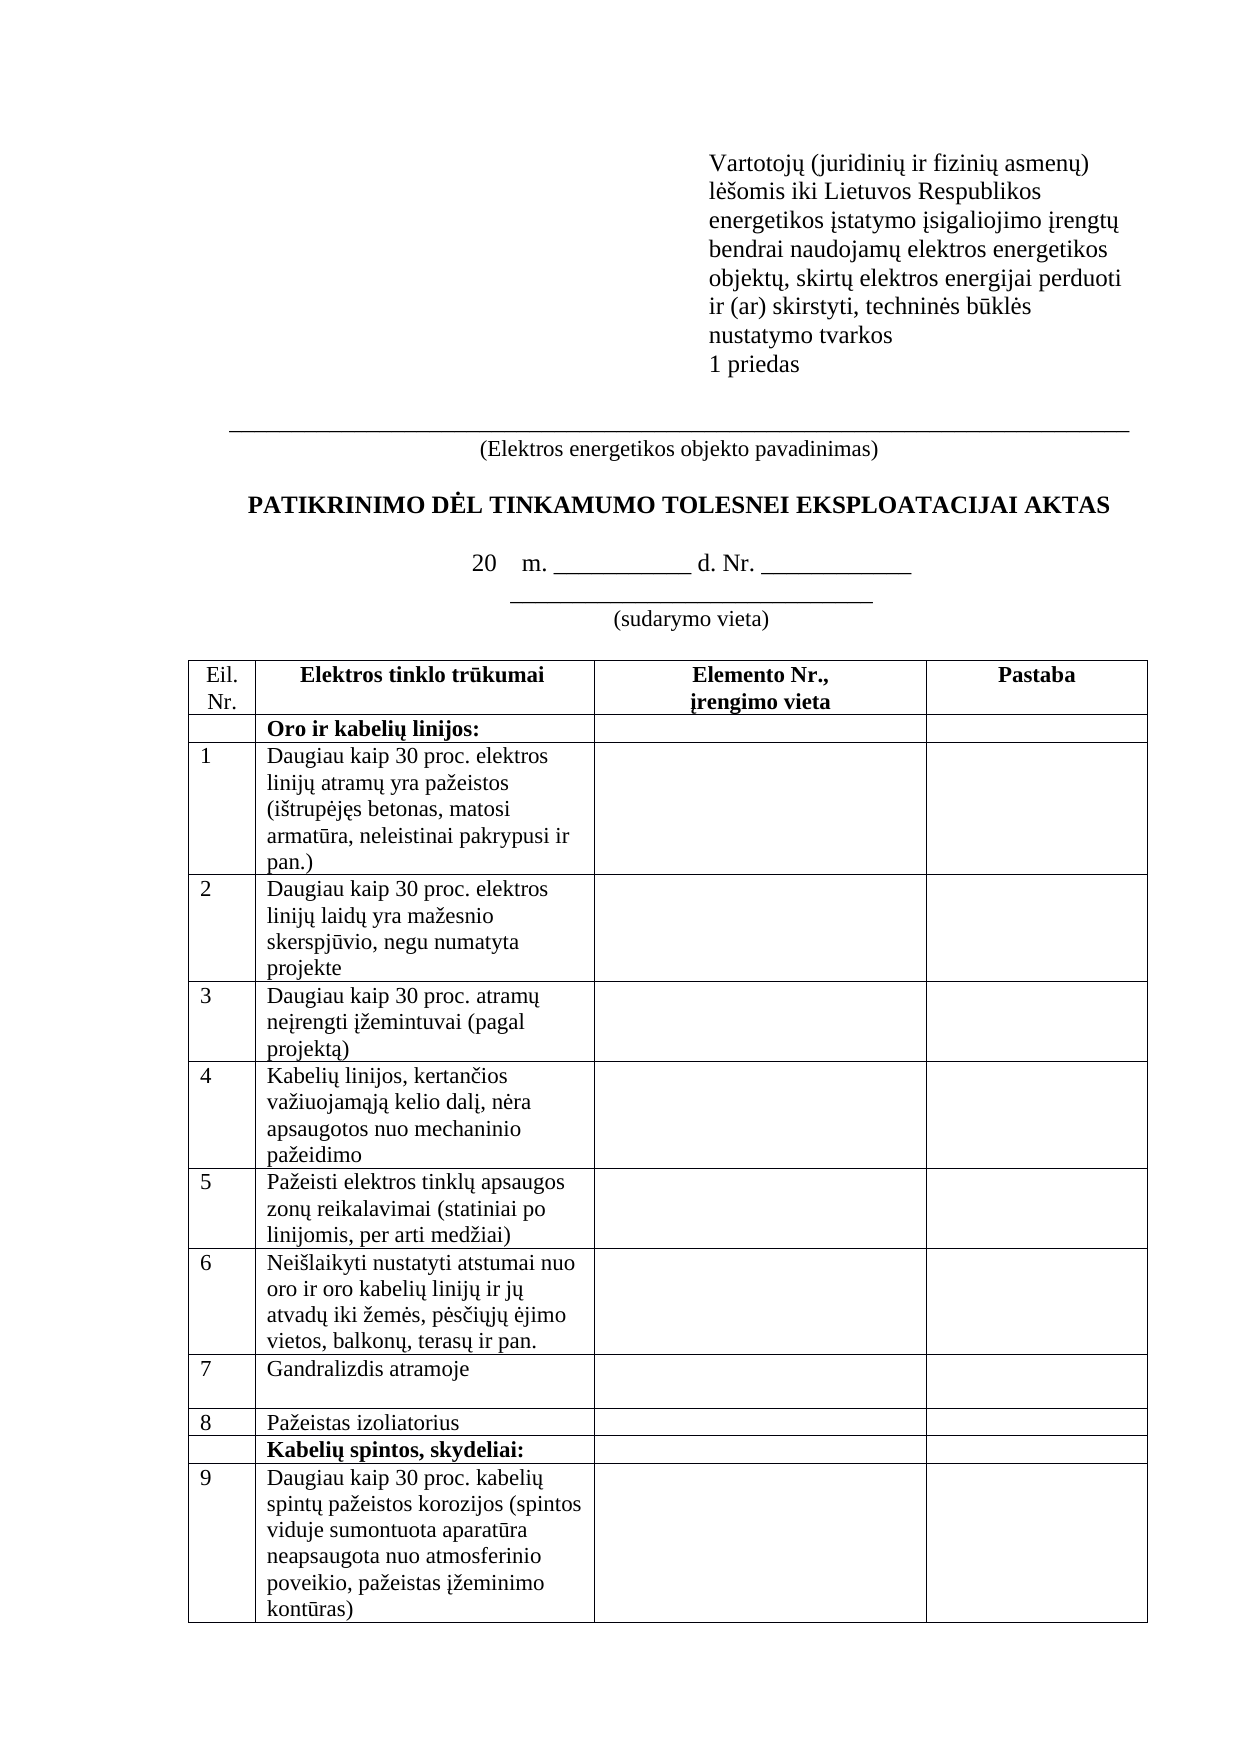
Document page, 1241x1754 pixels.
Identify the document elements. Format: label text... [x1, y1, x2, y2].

table_cell [927, 875, 1147, 981]
text ________________________________________________________________________ [177, 406, 1181, 435]
table_cell 2 [189, 875, 255, 981]
table_cell [927, 1169, 1147, 1247]
table_cell 7 [189, 1355, 255, 1408]
text (Elektros energetikos objekto pavadinimas) [177, 435, 1181, 462]
table_cell [595, 1464, 926, 1622]
table_cell [595, 875, 926, 981]
table_header Elektros tinklo trūkumai [256, 661, 594, 714]
table_cell Kabelių linijos, kertančios važiuojamąją kelio dalį, nėra apsaugotos nuo mechaninio pažeidimo [256, 1062, 594, 1167]
table_cell [595, 715, 926, 742]
table_cell Oro ir kabelių linijos: [256, 715, 594, 742]
text 20 m. ___________ d. Nr. ____________ [177, 548, 1205, 577]
text nustatymo tvarkos [177, 320, 1181, 349]
table_cell Pažeistas izoliatorius [256, 1409, 594, 1435]
table_cell 8 [189, 1409, 255, 1435]
text ir (ar) skirstyti, techninės būklės [177, 291, 1181, 320]
text energetikos įstatymo įsigaliojimo įrengtų [177, 205, 1181, 234]
table_cell [927, 1436, 1147, 1462]
text _____________________________ [177, 577, 1205, 605]
table_cell 4 [189, 1062, 255, 1167]
table_cell 3 [189, 982, 255, 1061]
table_cell [595, 1409, 926, 1435]
text Vartotojų (juridinių ir fizinių asmenų) [177, 148, 1181, 176]
text lėšomis iki Lietuvos Respublikos [177, 176, 1181, 205]
text bendrai naudojamų elektros energetikos [177, 234, 1181, 263]
table_cell Daugiau kaip 30 proc. elektros linijų atramų yra pažeistos (ištrupėjęs betonas, matosi armatūra, neleistinai pakrypusi ir pan.) [256, 743, 594, 874]
table_cell [595, 743, 926, 874]
text (sudarymo vieta) [177, 605, 1205, 632]
table_cell Kabelių spintos, skydeliai: [256, 1436, 594, 1462]
table_cell [927, 982, 1147, 1061]
table_cell [595, 1436, 926, 1462]
table_cell [927, 715, 1147, 742]
table_cell [189, 1436, 255, 1462]
table_cell [927, 743, 1147, 874]
table_cell 9 [189, 1464, 255, 1622]
table_header Eil. Nr. [189, 661, 255, 714]
table_cell [927, 1062, 1147, 1167]
table_cell 5 [189, 1169, 255, 1247]
table_cell [595, 1355, 926, 1408]
table_cell [595, 1169, 926, 1247]
table_cell [595, 1249, 926, 1354]
table_cell [595, 982, 926, 1061]
table_header Pastaba [927, 661, 1147, 714]
text PATIKRINIMO DĖL TINKAMUMO TOLESNEI EKSPLOATACIJAI AKTAS [177, 490, 1181, 519]
table_cell Pažeisti elektros tinklų apsaugos zonų reikalavimai (statiniai po linijomis, per arti medžiai) [256, 1169, 594, 1247]
table_cell [927, 1249, 1147, 1354]
table_cell 6 [189, 1249, 255, 1354]
text objektų, skirtų elektros energijai perduoti [177, 263, 1181, 291]
table_cell Daugiau kaip 30 proc. elektros linijų laidų yra mažesnio skerspjūvio, negu numatyta projekte [256, 875, 594, 981]
table_cell Gandralizdis atramoje [256, 1355, 594, 1408]
table_header Elemento Nr., įrengimo vieta [595, 661, 926, 714]
table_cell Neišlaikyti nustatyti atstumai nuo oro ir oro kabelių linijų ir jų atvadų iki žemės, pėsčiųjų ėjimo vietos, balkonų, terasų ir pan. [256, 1249, 594, 1354]
table_cell Daugiau kaip 30 proc. kabelių spintų pažeistos korozijos (spintos viduje sumontuota aparatūra neapsaugota nuo atmosferinio poveikio, pažeistas įžeminimo kontūras) [256, 1464, 594, 1622]
table_cell 1 [189, 743, 255, 874]
table_cell [927, 1409, 1147, 1435]
table_cell [189, 715, 255, 742]
table_cell [927, 1355, 1147, 1408]
text 1 priedas [177, 349, 1181, 378]
table_cell [595, 1062, 926, 1167]
table_cell Daugiau kaip 30 proc. atramų neįrengti įžemintuvai (pagal projektą) [256, 982, 594, 1061]
table_cell [927, 1464, 1147, 1622]
